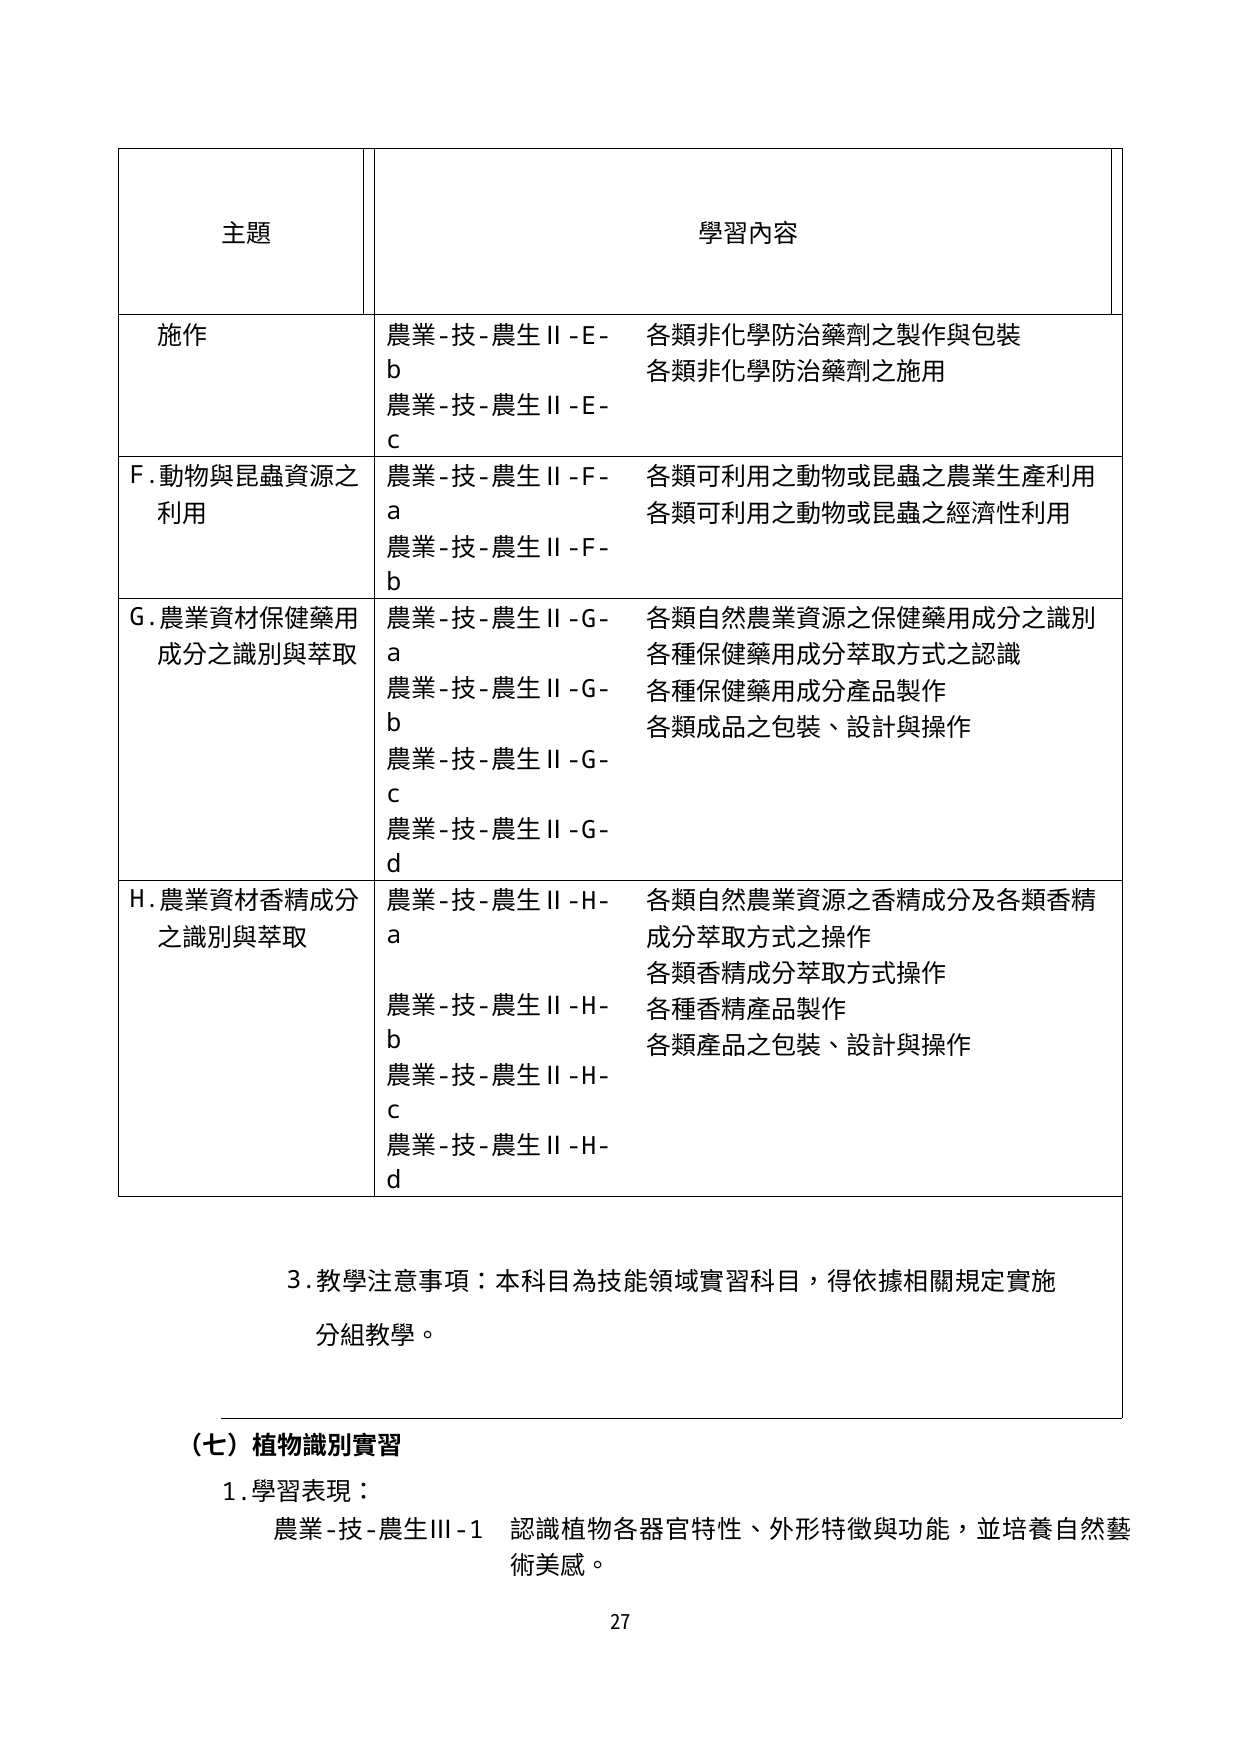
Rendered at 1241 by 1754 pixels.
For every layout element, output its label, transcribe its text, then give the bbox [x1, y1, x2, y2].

table_cell 農業-技-農生Ⅱ-F-a 農業-技-農生Ⅱ-F-b [375, 457, 634, 597]
table_cell 農業-技-農生Ⅱ-G-a 農業-技-農生Ⅱ-G-b 農業-技-農生Ⅱ-G-c 農業-技-農生Ⅱ-G-d [375, 599, 634, 880]
table_header [364, 149, 374, 314]
table_header 認識植物各器官特性、外形特徵與功能，並培養自然藝術美感。 [499, 1510, 1144, 1582]
table_header 主題 [119, 149, 363, 314]
table_header 農業-技-農生Ⅲ-1 [262, 1510, 498, 1582]
table_cell H.農業資材香精成分之識別與萃取 [119, 881, 374, 1196]
table_cell 施作 [119, 315, 374, 456]
table_cell 各類可利用之動物或昆蟲之農業生產利用 各類可利用之動物或昆蟲之經濟性利用 [635, 457, 1122, 597]
table_cell 各類自然農業資源之香精成分及各類香精成分萃取方式之操作 各類香精成分萃取方式操作 各種香精產品製作 各類產品之包裝、設計與操作 [635, 881, 1122, 1196]
table_cell 農業-技-農生Ⅱ-H-a 農業-技-農生Ⅱ-H-b 農業-技-農生Ⅱ-H-c 農業-技-農生Ⅱ-H-d [375, 881, 634, 1196]
table_header [1112, 149, 1122, 314]
text （七）植物識別實習 [169, 1418, 1122, 1464]
text 1.學習表現： [221, 1464, 1122, 1509]
table_cell G.農業資材保健藥用成分之識別與萃取 [119, 599, 374, 880]
table_cell 農業-技-農生Ⅱ-E-b 農業-技-農生Ⅱ-E-c [375, 315, 634, 456]
table_header 學習內容 [375, 149, 1111, 314]
table_cell 各類自然農業資源之保健藥用成分之識別 各種保健藥用成分萃取方式之認識 各種保健藥用成分產品製作 各類成品之包裝、設計與操作 [635, 599, 1122, 880]
table_cell F.動物與昆蟲資源之利用 [119, 457, 374, 597]
text 3.教學注意事項：本科目為技能領域實習科目，得依據相關規定實施分組教學。 [221, 1197, 1122, 1418]
table_cell 各類非化學防治藥劑之製作與包裝 各類非化學防治藥劑之施用 [635, 315, 1122, 456]
